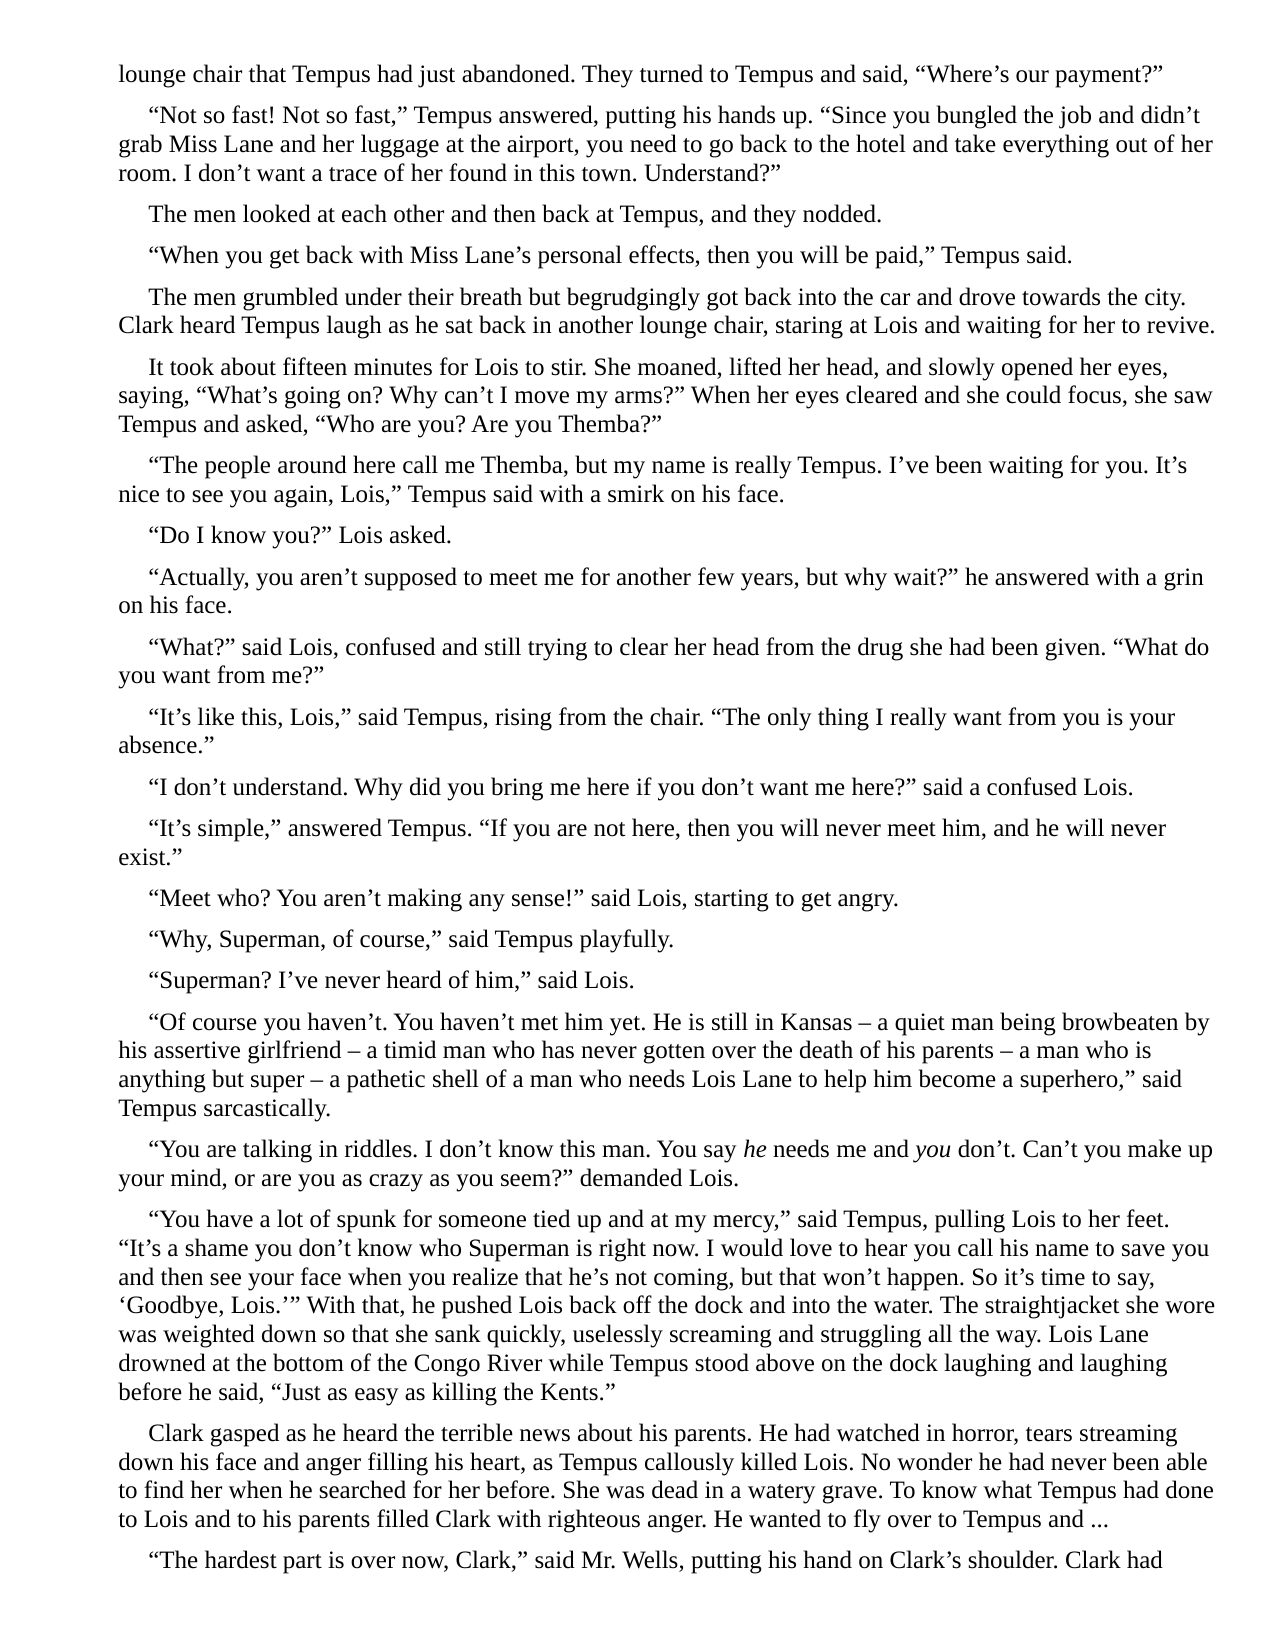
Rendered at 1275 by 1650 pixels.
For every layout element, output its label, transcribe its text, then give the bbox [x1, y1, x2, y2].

text “The hardest part is over now, Clark,” said Mr. Wells, putting his hand on Clark’s shoulder. Clark had [118, 1545, 1216, 1574]
text “It’s like this, Lois,” said Tempus, rising from the chair. “The only thing I really want from you is your absence.” [118, 702, 1216, 759]
text It took about fifteen minutes for Lois to stir. She moaned, lifted her head, and slowly opened her eyes, saying, “What’s going on? Why can’t I move my arms?” When her eyes cleared and she could focus, she saw Tempus and asked, “Who are you? Are you Themba?” [118, 352, 1216, 438]
text “Of course you haven’t. You haven’t met him yet. He is still in Kansas – a quiet man being browbeaten by his assertive girlfriend – a timid man who has never gotten over the death of his parents – a man who is anything but super – a pathetic shell of a man who needs Lois Lane to help him become a superhero,” said Tempus sarcastically. [118, 1007, 1216, 1122]
text “You are talking in riddles. I don’t know this man. You say he needs me and you don’t. Can’t you make up your mind, or are you as crazy as you seem?” demanded Lois. [118, 1134, 1216, 1192]
text “It’s simple,” answered Tempus. “If you are not here, then you will never meet him, and he will never exist.” [118, 813, 1216, 870]
text “The people around here call me Themba, but my name is really Tempus. I’ve been waiting for you. It’s nice to see you again, Lois,” Tempus said with a smirk on his face. [118, 450, 1216, 508]
text The men looked at each other and then back at Tempus, and they nodded. [118, 199, 1216, 228]
text “Superman? I’ve never heard of him,” said Lois. [118, 965, 1216, 994]
text “Do I know you?” Lois asked. [118, 520, 1216, 549]
text “Actually, you aren’t supposed to meet me for another few years, but why wait?” he answered with a grin on his face. [118, 562, 1216, 619]
text “What?” said Lois, confused and still trying to clear her head from the drug she had been given. “What do you want from me?” [118, 632, 1216, 689]
text “You have a lot of spunk for someone tied up and at my mercy,” said Tempus, pulling Lois to her feet. “It’s a shame you don’t know who Superman is right now. I would love to hear you call his name to save you and then see your face when you realize that he’s not coming, but that won’t happen. So it’s time to say, ‘Goodbye, Lois.’” With that, he pushed Lois back off the dock and into the water. The straightjacket she wore was weighted down so that she sank quickly, uselessly screaming and struggling all the way. Lois Lane drowned at the bottom of the Congo River while Tempus stood above on the dock laughing and laughing before he said, “Just as easy as killing the Kents.” [118, 1204, 1216, 1405]
text “I don’t understand. Why did you bring me here if you don’t want me here?” said a confused Lois. [118, 772, 1216, 800]
text lounge chair that Tempus had just abandoned. They turned to Tempus and said, “Where’s our payment?” [118, 59, 1216, 88]
text “Why, Superman, of course,” said Tempus playfully. [118, 924, 1216, 953]
text “Not so fast! Not so fast,” Tempus answered, putting his hands up. “Since you bungled the job and didn’t grab Miss Lane and her luggage at the airport, you need to go back to the hotel and take everything out of her room. I don’t want a trace of her found in this town. Understand?” [118, 100, 1216, 187]
text Clark gasped as he heard the terrible news about his parents. He had watched in horror, tears streaming down his face and anger filling his heart, as Tempus callously killed Lois. No wonder he had never been able to find her when he searched for her before. She was dead in a watery grave. To know what Tempus had done to Lois and to his parents filled Clark with righteous anger. He wanted to fly over to Tempus and ... [118, 1418, 1216, 1533]
text “When you get back with Miss Lane’s personal effects, then you will be paid,” Tempus said. [118, 240, 1216, 269]
text “Meet who? You aren’t making any sense!” said Lois, starting to get angry. [118, 883, 1216, 912]
text The men grumbled under their breath but begrudgingly got back into the car and drove towards the city. Clark heard Tempus laugh as he sat back in another lounge chair, staring at Lois and waiting for her to revive. [118, 282, 1216, 339]
